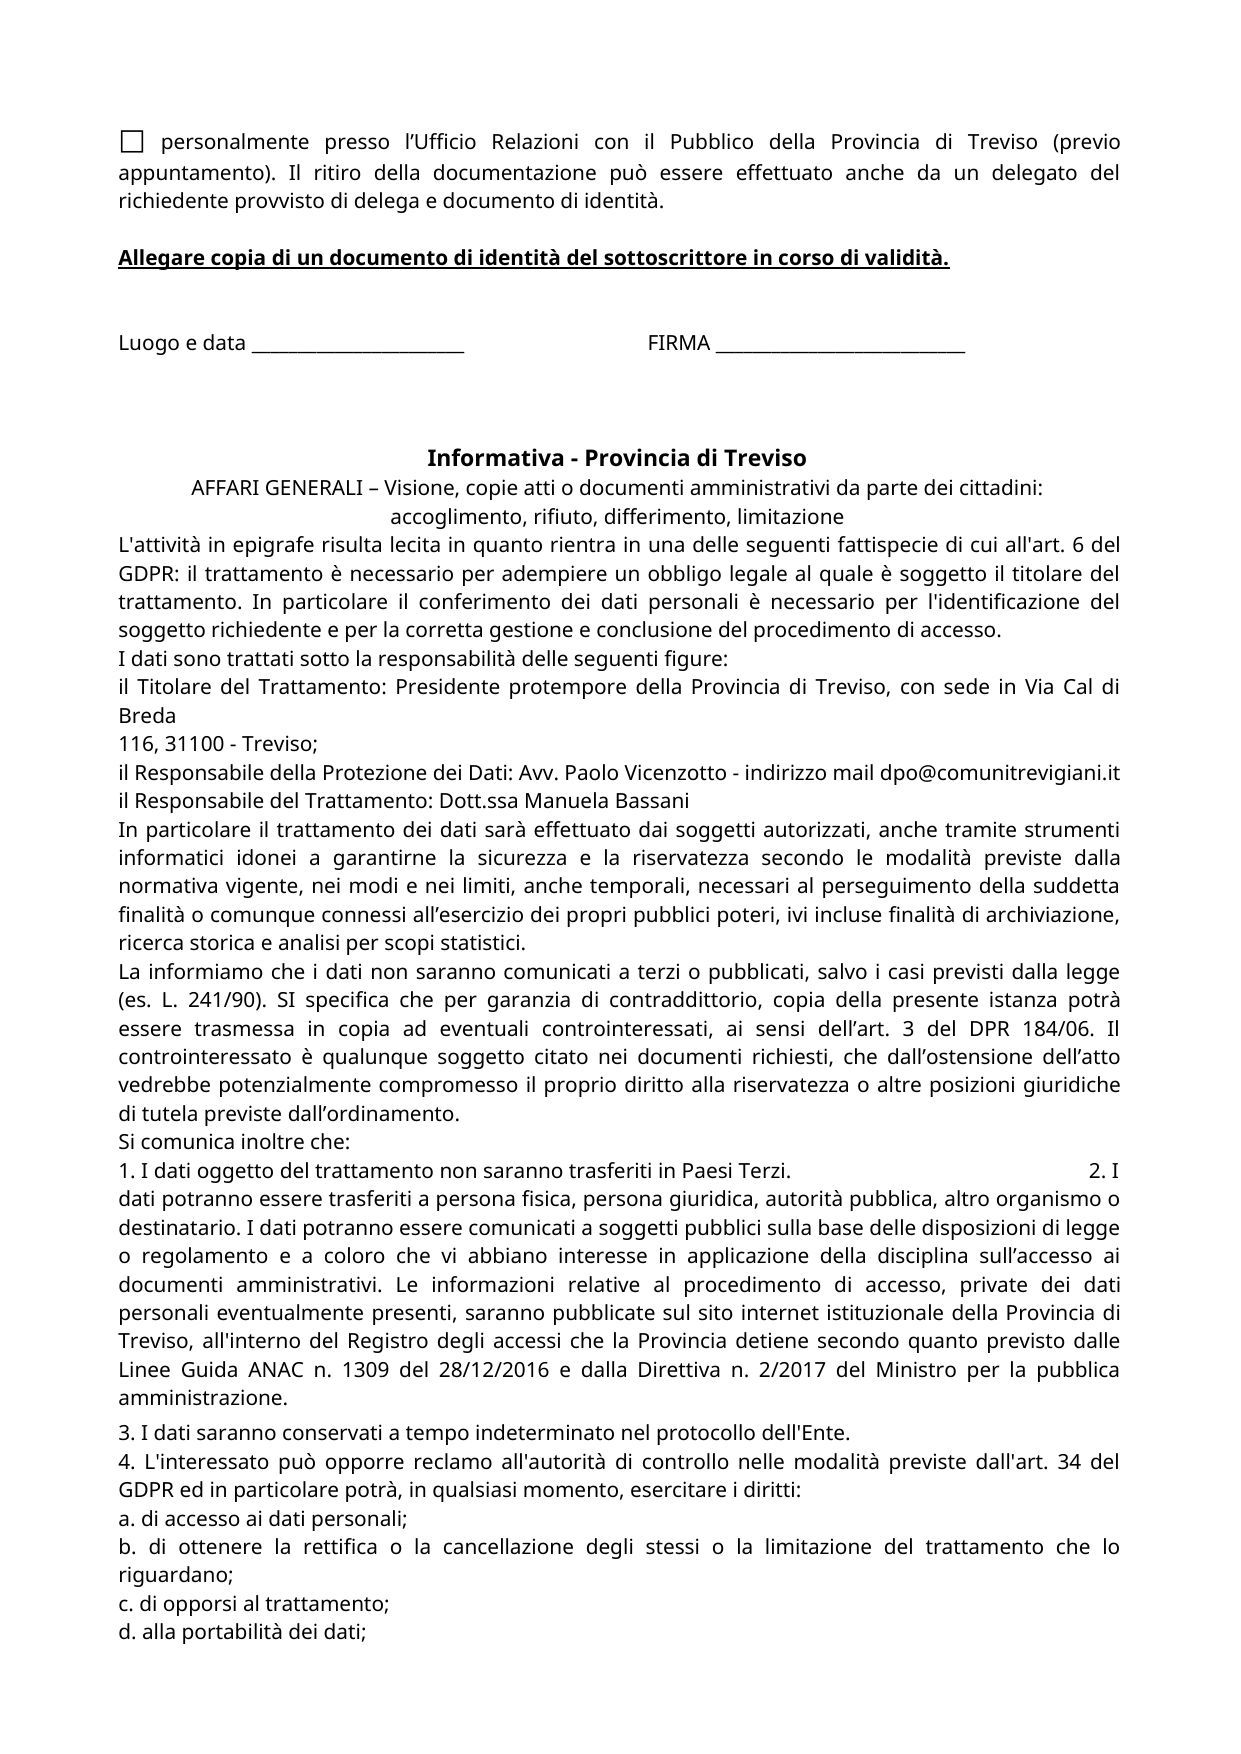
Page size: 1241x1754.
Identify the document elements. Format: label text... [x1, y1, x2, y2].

text il Titolare del Trattamento: Presidente protempore della Provincia di Treviso, con sede in Via Cal di Breda [118, 672, 1122, 729]
text c. di opporsi al trattamento; [118, 1589, 1122, 1617]
text □ personalmente presso l’Ufficio Relazioni con il Pubblico della Provincia di Treviso (previo appuntamento). Il ritiro della documentazione può essere effettuato anche da un delegato del richiedente provvisto di delega e documento di identità. [118, 118, 1122, 215]
text 1. I dati oggetto del trattamento non saranno trasferiti in Paesi Terzi. 2. I dati potranno essere trasferiti a persona fisica, persona giuridica, autorità pubblica, altro organismo o destinatario. I dati potranno essere comunicati a soggetti pubblici sulla base delle disposizioni di legge o regolamento e a coloro che vi abbiano interesse in applicazione della disciplina sull’accesso ai documenti amministrativi. Le informazioni relative al procedimento di accesso, private dei dati personali eventualmente presenti, saranno pubblicate sul sito internet istituzionale della Provincia di Treviso, all'interno del Registro degli accessi che la Provincia detiene secondo quanto previsto dalle Linee Guida ANAC n. 1309 del 28/12/2016 e dalla Direttiva n. 2/2017 del Ministro per la pubblica amministrazione. [118, 1156, 1122, 1412]
text accoglimento, rifiuto, differimento, limitazione [118, 502, 1122, 530]
subtitle Luogo e data _______________________ FIRMA ___________________________ [118, 328, 1122, 357]
text In particolare il trattamento dei dati sarà effettuato dai soggetti autorizzati, anche tramite strumenti informatici idonei a garantirne la sicurezza e la riservatezza secondo le modalità previste dalla normativa vigente, nei modi e nei limiti, anche temporali, necessari al perseguimento della suddetta finalità o comunque connessi all’esercizio dei propri pubblici poteri, ivi incluse finalità di archiviazione, ricerca storica e analisi per scopi statistici. [118, 815, 1122, 957]
text 4. L'interessato può opporre reclamo all'autorità di controllo nelle modalità previste dall'art. 34 del GDPR ed in particolare potrà, in qualsiasi momento, esercitare i diritti: [118, 1447, 1122, 1504]
text il Responsabile del Trattamento: Dott.ssa Manuela Bassani [118, 786, 1122, 815]
text Informativa - Provincia di Treviso [118, 442, 1122, 473]
text L'attività in epigrafe risulta lecita in quanto rientra in una delle seguenti fattispecie di cui all'art. 6 del GDPR: il trattamento è necessario per adempiere un obbligo legale al quale è soggetto il titolare del trattamento. In particolare il conferimento dei dati personali è necessario per l'identificazione del soggetto richiedente e per la corretta gestione e conclusione del procedimento di accesso. [118, 530, 1122, 644]
text 3. I dati saranno conservati a tempo indeterminato nel protocollo dell'Ente. [118, 1418, 1122, 1447]
text Si comunica inoltre che: [118, 1127, 1122, 1156]
text a. di accesso ai dati personali; [118, 1504, 1122, 1532]
text Allegare copia di un documento di identità del sottoscrittore in corso di validità. [118, 243, 1122, 272]
text I dati sono trattati sotto la responsabilità delle seguenti figure: [118, 644, 1122, 672]
text b. di ottenere la rettifica o la cancellazione degli stessi o la limitazione del trattamento che lo riguardano; [118, 1532, 1122, 1589]
text il Responsabile della Protezione dei Dati: Avv. Paolo Vicenzotto - indirizzo mail dpo@comunitrevigiani.it [118, 758, 1122, 786]
text La informiamo che i dati non saranno comunicati a terzi o pubblicati, salvo i casi previsti dalla legge (es. L. 241/90). SI specifica che per garanzia di contraddittorio, copia della presente istanza potrà essere trasmessa in copia ad eventuali controinteressati, ai sensi dell’art. 3 del DPR 184/06. Il controinteressato è qualunque soggetto citato nei documenti richiesti, che dall’ostensione dell’atto vedrebbe potenzialmente compromesso il proprio diritto alla riservatezza o altre posizioni giuridiche di tutela previste dall’ordinamento. [118, 957, 1122, 1127]
text 116, 31100 - Treviso; [118, 729, 1122, 758]
text d. alla portabilità dei dati; [118, 1617, 1122, 1646]
text AFFARI GENERALI – Visione, copie atti o documenti amministrativi da parte dei cittadini: [118, 473, 1122, 502]
